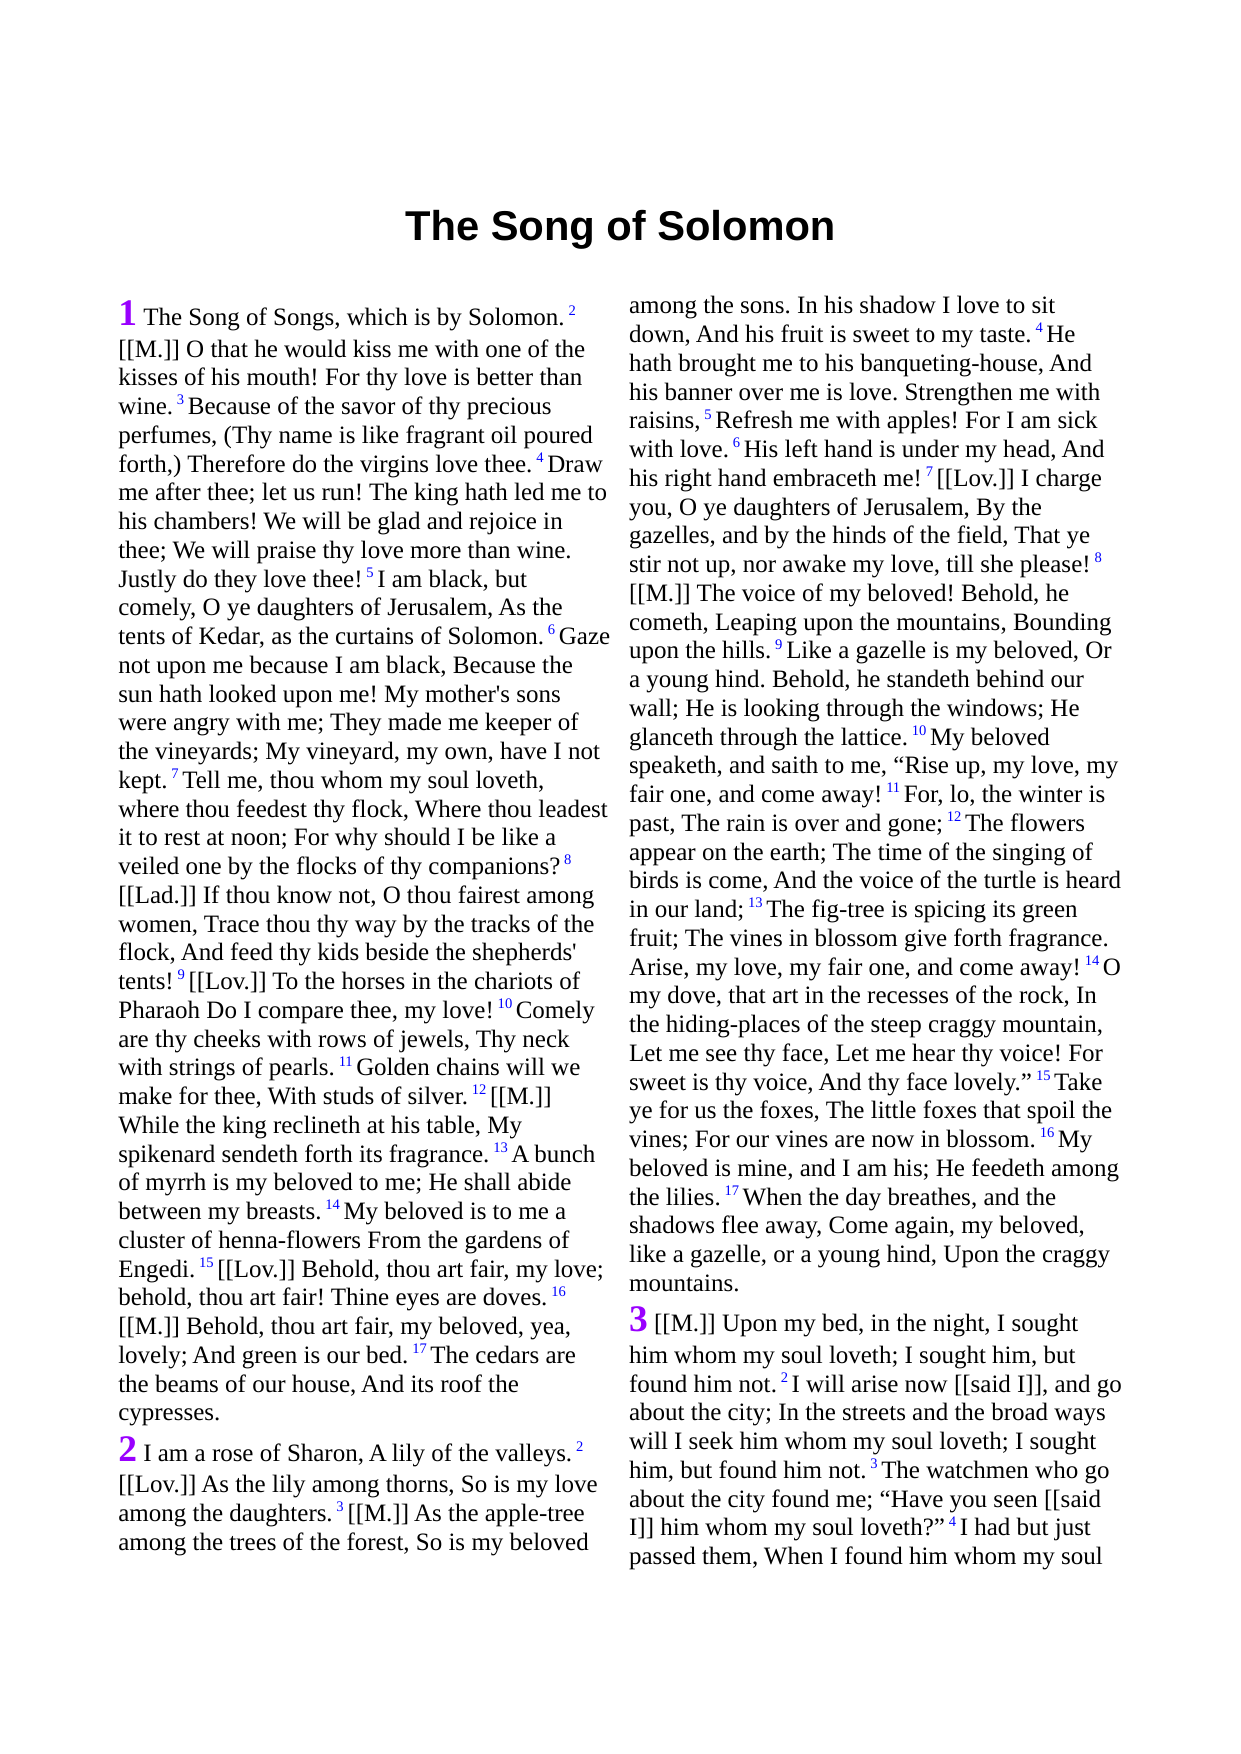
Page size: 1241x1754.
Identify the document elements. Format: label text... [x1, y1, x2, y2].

text 3 [[M.]] Upon my bed, in the night, I sought him whom my soul loveth; I sought him, but found him not. 2 I will arise now [[said I]], and go about the city; In the streets and the broad ways will I seek him whom my soul loveth; I sought him, but found him not. 3 The watchmen who go about the city found me; “Have you seen [[said I]] him whom my soul loveth?” 4 I had but just passed them, When I found him whom my soul [629, 1297, 1122, 1570]
title The Song of Solomon [118, 201, 1122, 249]
text 2 I am a rose of Sharon, A lily of the valleys. 2 [[Lov.]] As the lily among thorns, So is my love among the daughters. 3 [[M.]] As the apple-tree among the trees of the forest, So is my beloved [118, 1426, 611, 1556]
text 1 The Song of Songs, which is by Solomon. 2 [[M.]] O that he would kiss me with one of the kisses of his mouth! For thy love is better than wine. 3 Because of the savor of thy precious perfumes, (Thy name is like fragrant oil poured forth,) Therefore do the virgins love thee. 4 Draw me after thee; let us run! The king hath led me to his chambers! We will be glad and rejoice in thee; We will praise thy love more than wine. Justly do they love thee! 5 I am black, but comely, O ye daughters of Jerusalem, As the tents of Kedar, as the curtains of Solomon. 6 Gaze not upon me because I am black, Because the sun hath looked upon me! My mother's sons were angry with me; They made me keeper of the vineyards; My vineyard, my own, have I not kept. 7 Tell me, thou whom my soul loveth, where thou feedest thy flock, Where thou leadest it to rest at noon; For why should I be like a veiled one by the flocks of thy companions? 8 [[Lad.]] If thou know not, O thou fairest among women, Trace thou thy way by the tracks of the flock, And feed thy kids beside the shepherds' tents! 9 [[Lov.]] To the horses in the chariots of Pharaoh Do I compare thee, my love! 10 Comely are thy cheeks with rows of jewels, Thy neck with strings of pearls. 11 Golden chains will we make for thee, With studs of silver. 12 [[M.]] While the king reclineth at his table, My spikenard sendeth forth its fragrance. 13 A bunch of myrrh is my beloved to me; He shall abide between my breasts. 14 My beloved is to me a cluster of henna-flowers From the gardens of Engedi. 15 [[Lov.]] Behold, thou art fair, my love; behold, thou art fair! Thine eyes are doves. 16 [[M.]] Behold, thou art fair, my beloved, yea, lovely; And green is our bed. 17 The cedars are the beams of our house, And its roof the cypresses. [118, 291, 611, 1426]
text among the sons. In his shadow I love to sit down, And his fruit is sweet to my taste. 4 He hath brought me to his banqueting-house, And his banner over me is love. Strengthen me with raisins, 5 Refresh me with apples! For I am sick with love. 6 His left hand is under my head, And his right hand embraceth me! 7 [[Lov.]] I charge you, O ye daughters of Jerusalem, By the gazelles, and by the hinds of the field, That ye stir not up, nor awake my love, till she please! 8 [[M.]] The voice of my beloved! Behold, he cometh, Leaping upon the mountains, Bounding upon the hills. 9 Like a gazelle is my beloved, Or a young hind. Behold, he standeth behind our wall; He is looking through the windows; He glanceth through the lattice. 10 My beloved speaketh, and saith to me, “Rise up, my love, my fair one, and come away! 11 For, lo, the winter is past, The rain is over and gone; 12 The flowers appear on the earth; The time of the singing of birds is come, And the voice of the turtle is heard in our land; 13 The fig-tree is spicing its green fruit; The vines in blossom give forth fragrance. Arise, my love, my fair one, and come away! 14 O my dove, that art in the recesses of the rock, In the hiding-places of the steep craggy mountain, Let me see thy face, Let me hear thy voice! For sweet is thy voice, And thy face lovely.” 15 Take ye for us the foxes, The little foxes that spoil the vines; For our vines are now in blossom. 16 My beloved is mine, and I am his; He feedeth among the lilies. 17 When the day breathes, and the shadows flee away, Come again, my beloved, like a gazelle, or a young hind, Upon the craggy mountains. [629, 291, 1122, 1297]
